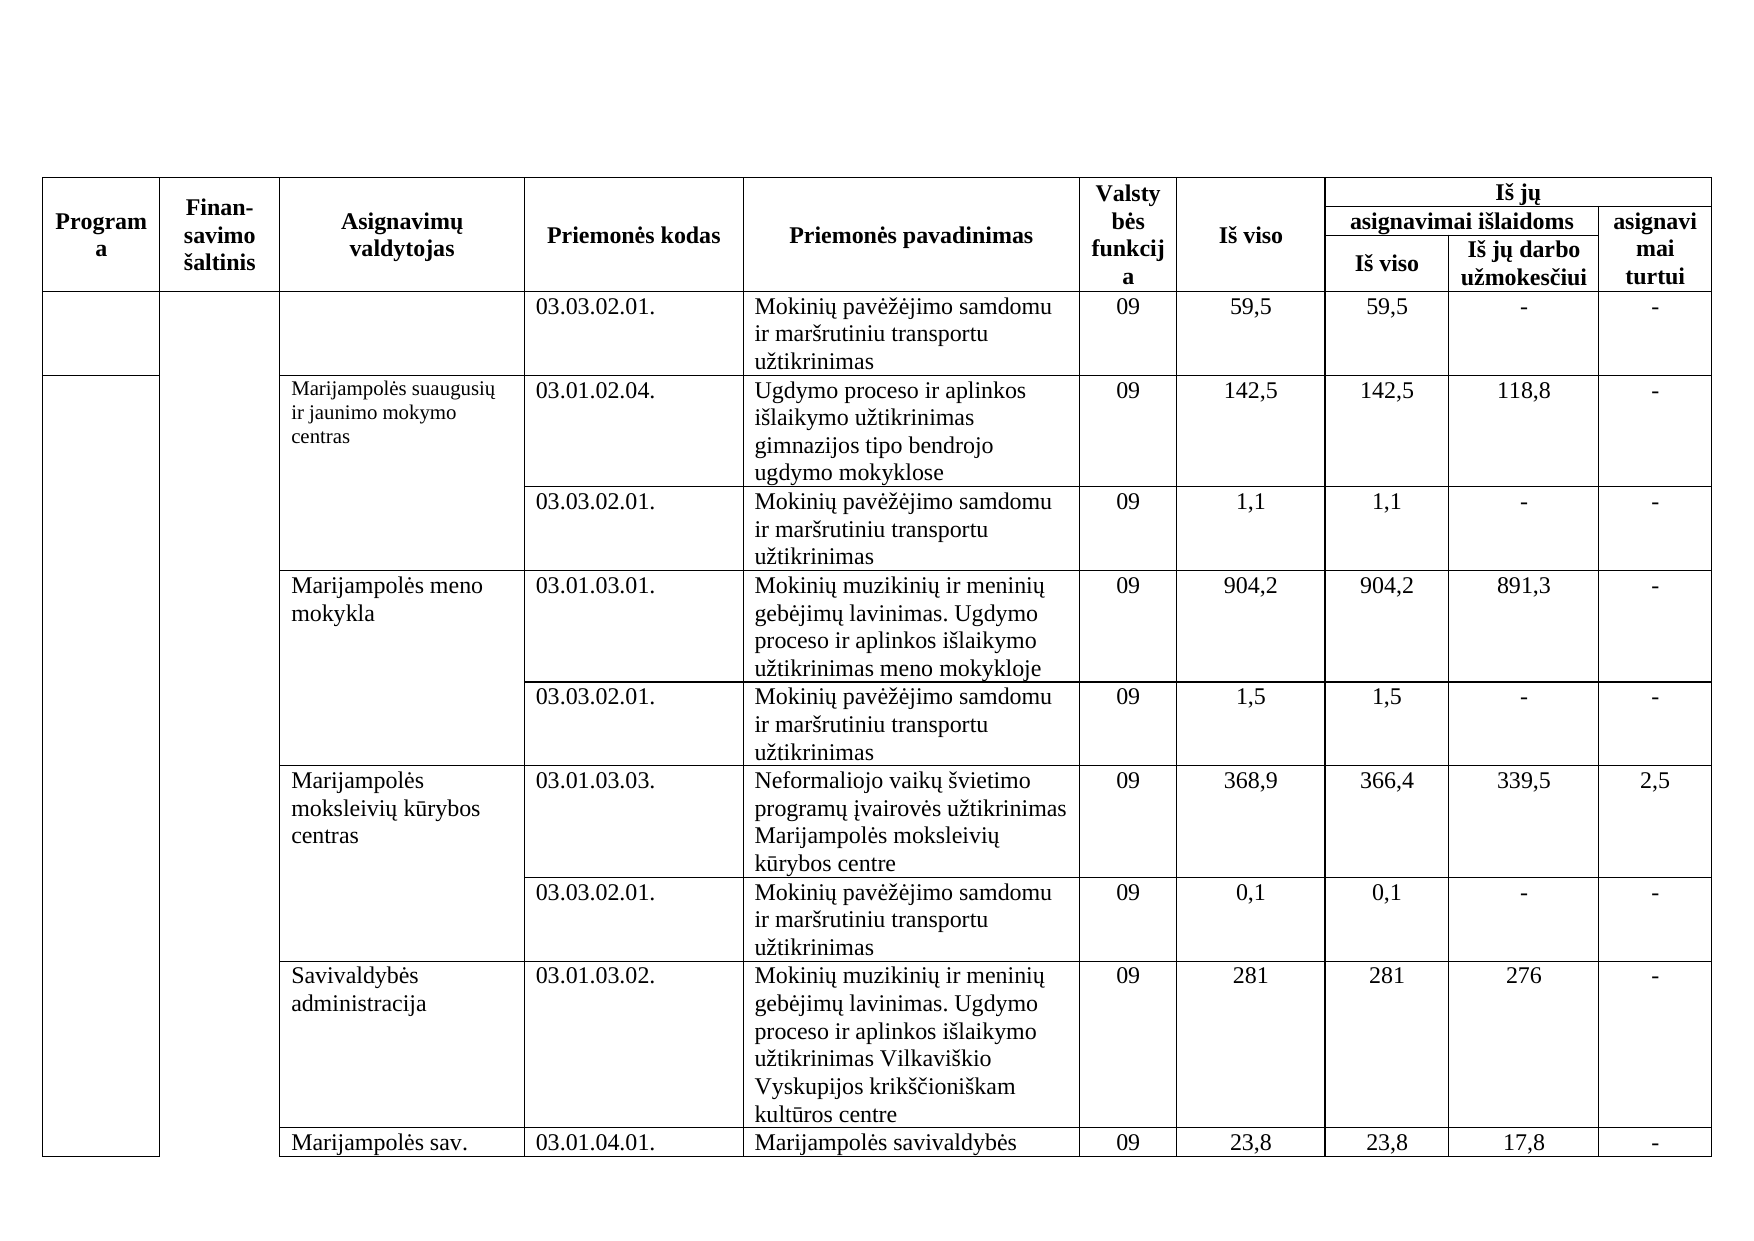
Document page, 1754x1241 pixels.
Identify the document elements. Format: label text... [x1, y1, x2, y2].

table_cell 03.01.03.02. [525, 962, 743, 1127]
table_cell 339,5 [1449, 766, 1598, 877]
table_cell 366,4 [1326, 766, 1448, 877]
table_cell Mokinių muzikinių ir meninių gebėjimų lavinimas. Ugdymo proceso ir aplinkos išlaikymo užtikrinimas meno mokykloje [744, 571, 1079, 681]
table_cell Mokinių pavėžėjimo samdomu ir maršrutiniu transportu užtikrinimas [744, 683, 1079, 765]
table_cell Ugdymo proceso ir aplinkos išlaikymo užtikrinimas gimnazijos tipo bendrojo ugdymo mokyklose [744, 376, 1079, 486]
table_cell 09 [1080, 962, 1176, 1127]
table_cell Mokinių pavėžėjimo samdomu ir maršrutiniu transportu užtikrinimas [744, 292, 1079, 374]
table_cell - [1599, 571, 1711, 681]
table_cell 03.03.02.01. [525, 683, 743, 765]
table_cell Marijampolės savivaldybės [744, 1128, 1079, 1156]
table_cell 09 [1080, 292, 1176, 374]
table_cell asignavimai išlaidoms [1326, 207, 1598, 234]
table_cell Savivaldybės administracija [280, 962, 524, 1127]
table_cell [43, 376, 159, 1156]
table_cell 0,1 [1326, 878, 1448, 961]
table_cell 23,8 [1177, 1128, 1324, 1156]
table_cell 281 [1177, 962, 1324, 1127]
table_cell 368,9 [1177, 766, 1324, 877]
table_cell 03.01.03.03. [525, 766, 743, 877]
table_cell 03.01.02.04. [525, 376, 743, 486]
table_cell [160, 375, 279, 1156]
table_cell 904,2 [1326, 571, 1448, 681]
table_cell 1,1 [1177, 487, 1324, 570]
table_cell 142,5 [1326, 376, 1448, 486]
table_cell Marijampolės sav. [280, 1128, 524, 1156]
table_header Asignavimų valdytojas [280, 178, 524, 291]
table_header Valstybės funkcija [1080, 178, 1176, 291]
table_header Priemonės kodas [525, 178, 743, 291]
table_cell 09 [1080, 878, 1176, 961]
table_cell - [1599, 487, 1711, 570]
table_cell - [1449, 487, 1598, 570]
table_header Programa [43, 178, 159, 291]
table_cell 1,5 [1326, 683, 1448, 765]
table_header Finan-savimo šaltinis [160, 178, 279, 291]
table_cell - [1599, 683, 1711, 765]
table_cell 09 [1080, 487, 1176, 570]
table_cell Marijampolės suaugusių ir jaunimo mokymo centras [280, 376, 524, 570]
table_cell - [1449, 683, 1598, 765]
table_cell 904,2 [1177, 571, 1324, 681]
table_cell Mokinių muzikinių ir meninių gebėjimų lavinimas. Ugdymo proceso ir aplinkos išlaikymo užtikrinimas Vilkaviškio Vyskupijos krikščioniškam kultūros centre [744, 962, 1079, 1127]
table_cell [160, 292, 279, 374]
table_cell - [1449, 292, 1598, 374]
table_cell 09 [1080, 766, 1176, 877]
table_cell Marijampolės meno mokykla [280, 571, 524, 765]
table_cell - [1599, 376, 1711, 486]
table_cell 03.01.04.01. [525, 1128, 743, 1156]
table_cell 09 [1080, 683, 1176, 765]
table_cell 09 [1080, 571, 1176, 681]
table_cell - [1599, 878, 1711, 961]
table_cell 891,3 [1449, 571, 1598, 681]
table_cell Iš jų darbo užmokesčiui [1449, 236, 1598, 291]
table_cell 03.03.02.01. [525, 292, 743, 374]
table_cell Mokinių pavėžėjimo samdomu ir maršrutiniu transportu užtikrinimas [744, 878, 1079, 961]
table_cell 59,5 [1326, 292, 1448, 374]
table_header Iš viso [1177, 178, 1324, 291]
table_cell 23,8 [1326, 1128, 1448, 1156]
table_header Priemonės pavadinimas [744, 178, 1079, 291]
table_cell 276 [1449, 962, 1598, 1127]
table_cell 1,5 [1177, 683, 1324, 765]
table_cell 118,8 [1449, 376, 1598, 486]
table_header Iš jų [1326, 178, 1711, 206]
table_cell 142,5 [1177, 376, 1324, 486]
table_cell 09 [1080, 1128, 1176, 1156]
table_cell - [1599, 962, 1711, 1127]
table_cell 03.03.02.01. [525, 878, 743, 961]
table_cell 1,1 [1326, 487, 1448, 570]
table_cell [43, 292, 159, 374]
table_cell 03.01.03.01. [525, 571, 743, 681]
table_cell 0,1 [1177, 878, 1324, 961]
table_cell 17,8 [1449, 1128, 1598, 1156]
table_cell Neformaliojo vaikų švietimo programų įvairovės užtikrinimas Marijampolės moksleivių kūrybos centre [744, 766, 1079, 877]
table_cell asignavimai turtui įsigyti [1599, 207, 1711, 291]
table_cell Mokinių pavėžėjimo samdomu ir maršrutiniu transportu užtikrinimas [744, 487, 1079, 570]
table_cell 03.03.02.01. [525, 487, 743, 570]
table_cell - [1599, 1128, 1711, 1156]
table_cell - [1599, 292, 1711, 374]
table_cell - [1449, 878, 1598, 961]
table_cell [280, 292, 524, 374]
table_cell Marijampolės moksleivių kūrybos centras [280, 766, 524, 961]
table_cell Iš viso [1326, 236, 1448, 291]
table_cell 09 [1080, 376, 1176, 486]
table_cell 281 [1326, 962, 1448, 1127]
table_cell 59,5 [1177, 292, 1324, 374]
table_cell 2,5 [1599, 766, 1711, 877]
